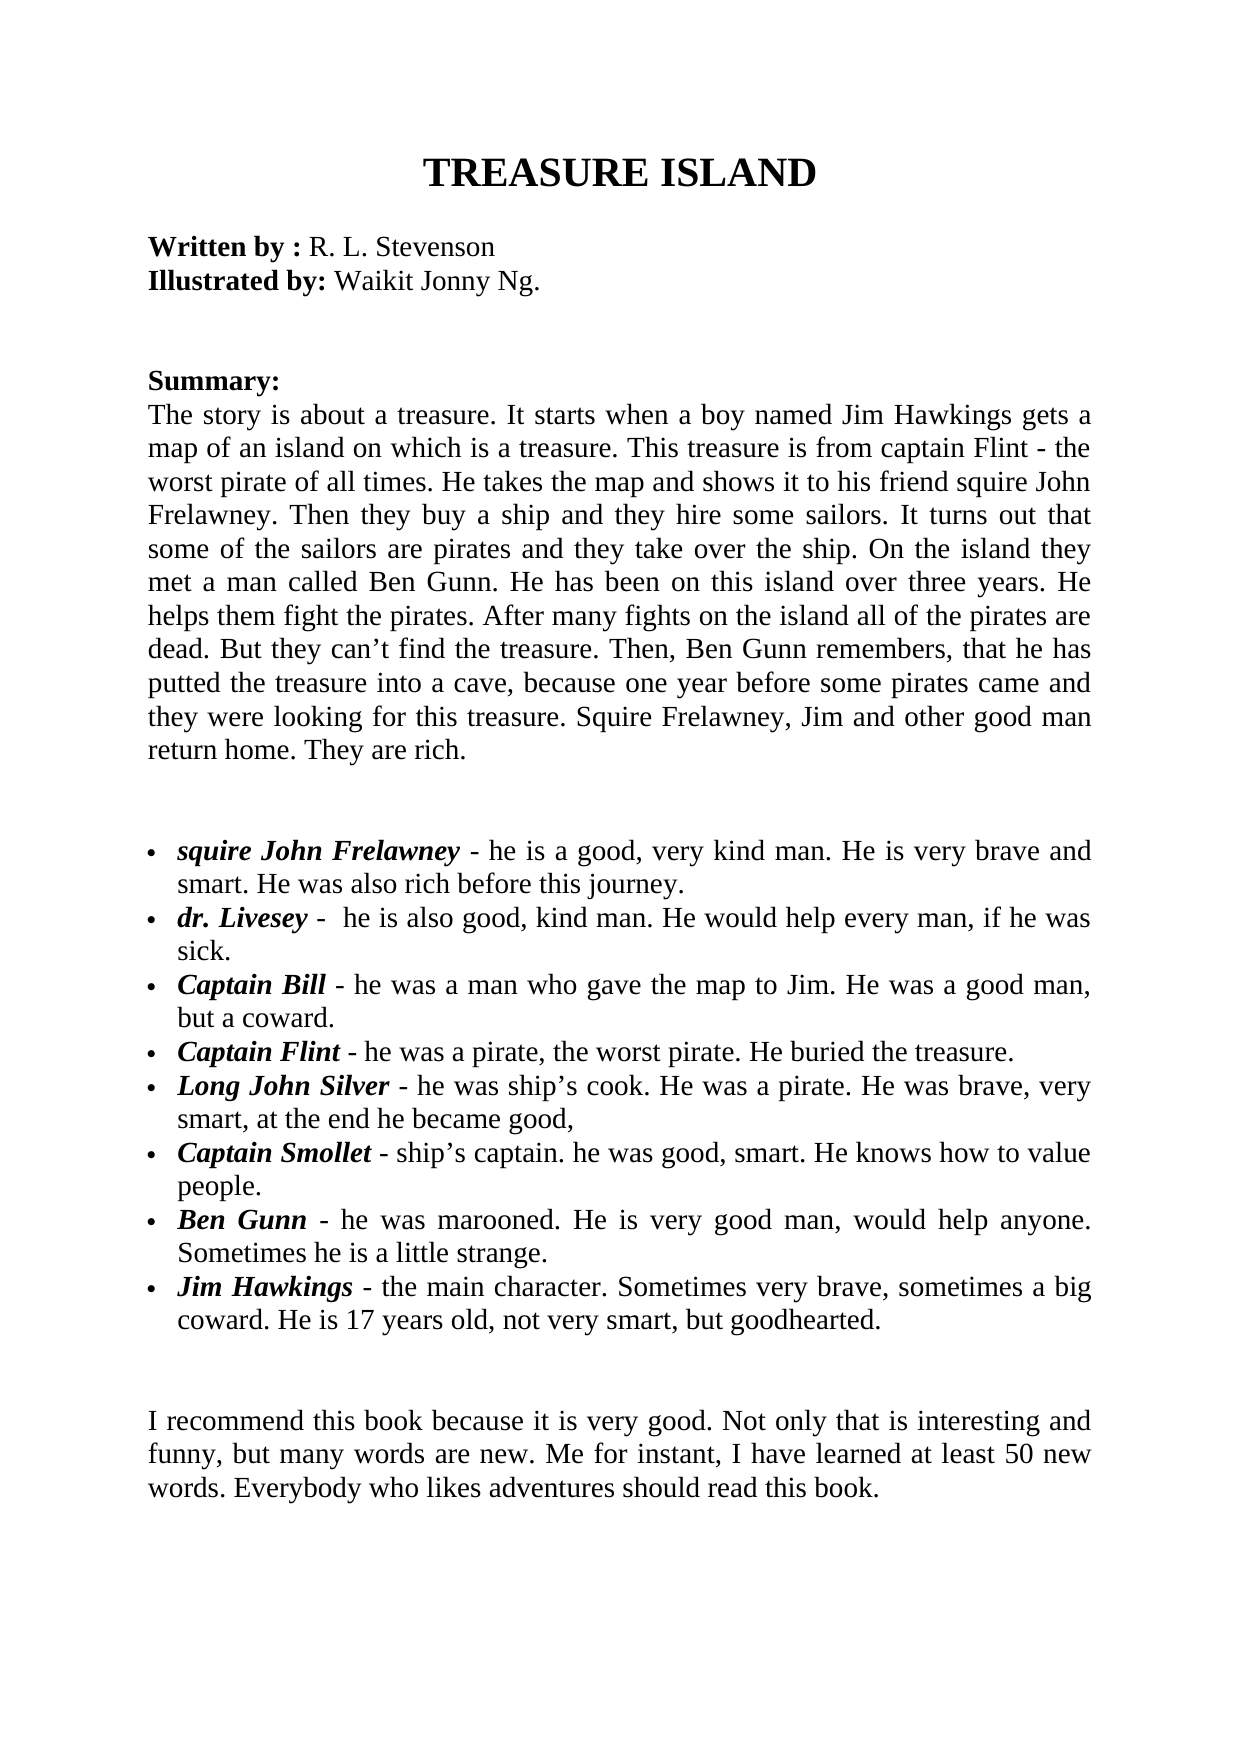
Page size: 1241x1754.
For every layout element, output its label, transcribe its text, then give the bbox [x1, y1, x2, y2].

list Captain Flint - he was a pirate, the worst pirate. He buried the treasure. [148, 1034, 1093, 1068]
text I recommend this book because it is very good. Not only that is interesting and funny, but many words are new. Me for instant, I have learned at least 50 new words. Everybody who likes adventures should read this book. [148, 1403, 1093, 1504]
text Illustrated by: Waikit Jonny Ng. [148, 263, 1093, 296]
list Captain Smollet - ship’s captain. he was good, smart. He knows how to value people. [148, 1135, 1093, 1202]
list Long John Silver - he was ship’s cook. He was a pirate. He was brave, very smart, at the end he became good, [148, 1068, 1093, 1135]
text TREASURE ISLAND [148, 148, 1093, 196]
list dr. Livesey - he is also good, kind man. He would help every man, if he was sick. [148, 900, 1093, 967]
text The story is about a treasure. It starts when a boy named Jim Hawkings gets a map of an island on which is a treasure. This treasure is from captain Flint - the worst pirate of all times. He takes the map and shows it to his friend squire John Frelawney. Then they buy a ship and they hire some sailors. It turns out that some of the sailors are pirates and they take over the ship. On the island they met a man called Ben Gunn. He has been on this island over three years. He helps them fight the pirates. After many fights on the island all of the pirates are dead. But they can’t find the treasure. Then, Ben Gunn remembers, that he has putted the treasure into a cave, because one year before some pirates came and they were looking for this treasure. Squire Frelawney, Jim and other good man return home. They are rich. [148, 397, 1093, 766]
list Ben Gunn - he was marooned. He is very good man, would help anyone. Sometimes he is a little strange. [148, 1202, 1093, 1269]
list Jim Hawkings - the main character. Sometimes very brave, sometimes a big coward. He is 17 years old, not very smart, but goodhearted. [148, 1269, 1093, 1336]
list squire John Frelawney - he is a good, very kind man. He is very brave and smart. He was also rich before this journey. [148, 833, 1093, 900]
list Captain Bill - he was a man who gave the map to Jim. He was a good man, but a coward. [148, 967, 1093, 1034]
text Summary: [148, 363, 1093, 397]
text Written by : R. L. Stevenson [148, 229, 1093, 263]
